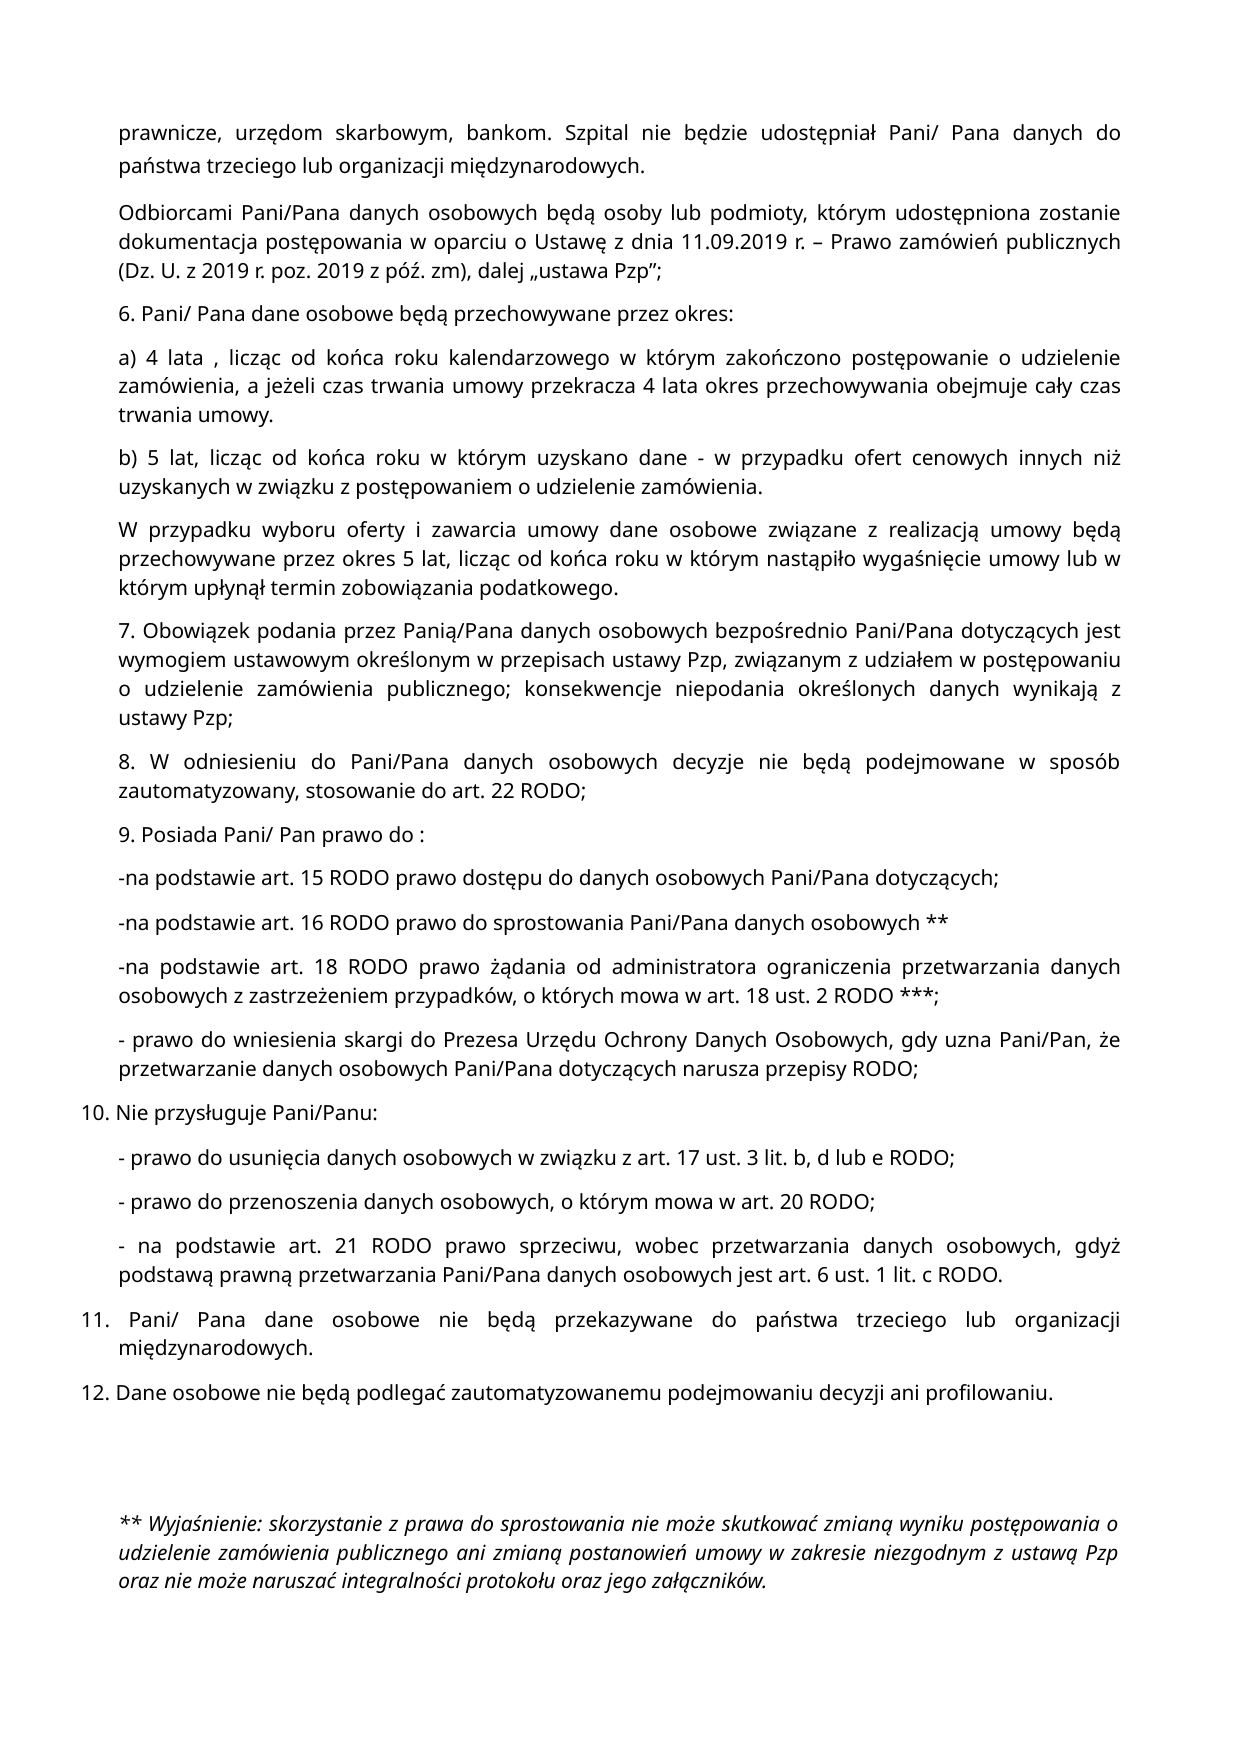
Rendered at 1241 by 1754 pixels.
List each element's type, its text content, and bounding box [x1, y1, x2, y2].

text 6. Pani/ Pana dane osobowe będą przechowywane przez okres: [118, 299, 1122, 327]
text Odbiorcami Pani/Pana danych osobowych będą osoby lub podmioty, którym udostępniona zostanie dokumentacja postępowania w oparciu o Ustawę z dnia 11.09.2019 r. – Prawo zamówień publicznych (Dz. U. z 2019 r. poz. 2019 z póź. zm), dalej „ustawa Pzp”; [118, 198, 1122, 284]
text 10. Nie przysługuje Pani/Panu: [81, 1098, 1122, 1127]
text 12. Dane osobowe nie będą podlegać zautomatyzowanemu podejmowaniu decyzji ani profilowaniu. [81, 1377, 1122, 1406]
text 7. Obowiązek podania przez Panią/Pana danych osobowych bezpośrednio Pani/Pana dotyczących jest wymogiem ustawowym określonym w przepisach ustawy Pzp, związanym z udziałem w postępowaniu o udzielenie zamówienia publicznego; konsekwencje niepodania określonych danych wynikają z ustawy Pzp; [118, 616, 1122, 731]
text - prawo do usunięcia danych osobowych w związku z art. 17 ust. 3 lit. b, d lub e RODO; [81, 1142, 1122, 1171]
text 8. W odniesieniu do Pani/Pana danych osobowych decyzje nie będą podejmowane w sposób zautomatyzowany, stosowanie do art. 22 RODO; [118, 746, 1122, 804]
text -na podstawie art. 16 RODO prawo do sprostowania Pani/Pana danych osobowych ** [81, 907, 1122, 936]
text - prawo do wniesienia skargi do Prezesa Urzędu Ochrony Danych Osobowych, gdy uzna Pani/Pan, że przetwarzanie danych osobowych Pani/Pana dotyczących narusza przepisy RODO; [81, 1025, 1122, 1082]
text ** Wyjaśnienie: skorzystanie z prawa do sprostowania nie może skutkować zmianą wyniku postępowania o udzielenie zamówienia publicznego ani zmianą postanowień umowy w zakresie niezgodnym z ustawą Pzp oraz nie może naruszać integralności protokołu oraz jego załączników. [118, 1508, 1122, 1594]
text 9. Posiada Pani/ Pan prawo do : [118, 819, 1122, 848]
text - prawo do przenoszenia danych osobowych, o którym mowa w art. 20 RODO; [81, 1187, 1122, 1215]
text -na podstawie art. 18 RODO prawo żądania od administratora ograniczenia przetwarzania danych osobowych z zastrzeżeniem przypadków, o których mowa w art. 18 ust. 2 RODO ***; [81, 952, 1122, 1009]
text prawnicze, urzędom skarbowym, bankom. Szpital nie będzie udostępniał Pani/ Pana danych do państwa trzeciego lub organizacji międzynarodowych. [118, 118, 1122, 179]
text a) 4 lata , licząc od końca roku kalendarzowego w którym zakończono postępowanie o udzielenie zamówienia, a jeżeli czas trwania umowy przekracza 4 lata okres przechowywania obejmuje cały czas trwania umowy. [118, 342, 1122, 428]
text - na podstawie art. 21 RODO prawo sprzeciwu, wobec przetwarzania danych osobowych, gdyż podstawą prawną przetwarzania Pani/Pana danych osobowych jest art. 6 ust. 1 lit. c RODO. [81, 1231, 1122, 1288]
text W przypadku wyboru oferty i zawarcia umowy dane osobowe związane z realizacją umowy będą przechowywane przez okres 5 lat, licząc od końca roku w którym nastąpiło wygaśnięcie umowy lub w którym upłynął termin zobowiązania podatkowego. [118, 515, 1122, 601]
text b) 5 lat, licząc od końca roku w którym uzyskano dane - w przypadku ofert cenowych innych niż uzyskanych w związku z postępowaniem o udzielenie zamówienia. [118, 443, 1122, 500]
text 11. Pani/ Pana dane osobowe nie będą przekazywane do państwa trzeciego lub organizacji międzynarodowych. [81, 1304, 1122, 1362]
text -na podstawie art. 15 RODO prawo dostępu do danych osobowych Pani/Pana dotyczących; [81, 863, 1122, 892]
